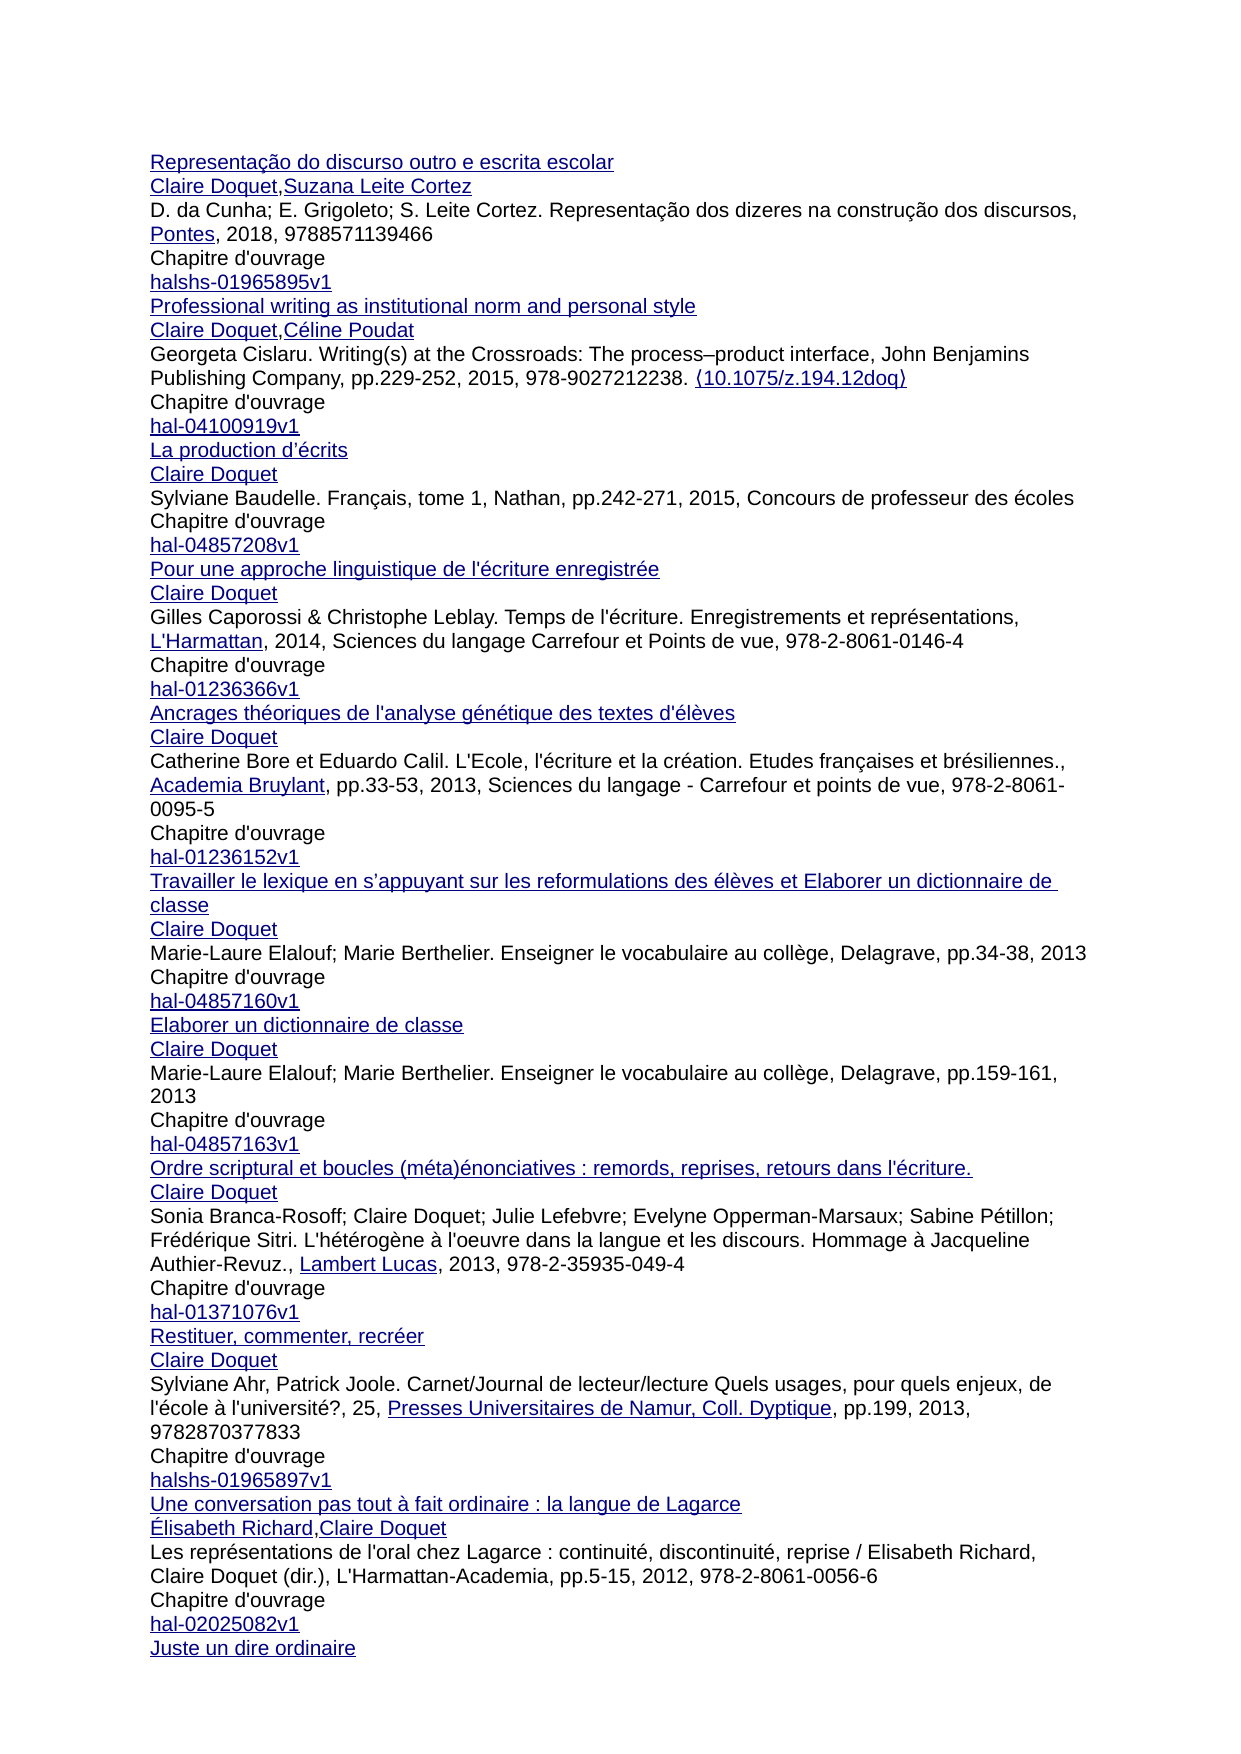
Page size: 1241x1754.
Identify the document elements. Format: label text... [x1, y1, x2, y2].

table_cell Representação do discurso outro e escrita escolar Claire Doquet,Suzana Leite Cortez D. da Cunha; E. Grigoleto; S. Leite Cortez. Representação dos dizeres na construção dos discursos, Pontes, 2018, 9788571139466 Chapitre d'ouvrage halshs-01965895v1 [150, 150, 1090, 294]
table_cell La production d’écrits Claire Doquet Sylviane Baudelle. Français, tome 1, Nathan, pp.242-271, 2015, Concours de professeur des écoles Chapitre d'ouvrage hal-04857208v1 [150, 438, 1090, 557]
table_cell Ordre scriptural et boucles (méta)énonciatives : remords, reprises, retours dans l'écriture. Claire Doquet Sonia Branca-Rosoff; Claire Doquet; Julie Lefebvre; Evelyne Opperman-Marsaux; Sabine Pétillon; Frédérique Sitri. L'hétérogène à l'oeuvre dans la langue et les discours. Hommage à Jacqueline Authier-Revuz., Lambert Lucas, 2013, 978-2-35935-049-4 Chapitre d'ouvrage hal-01371076v1 [150, 1156, 1090, 1324]
table_cell Professional writing as institutional norm and personal style Claire Doquet,Céline Poudat Georgeta Cislaru. Writing(s) at the Crossroads: The process–product interface, John Benjamins Publishing Company, pp.229-252, 2015, 978-9027212238. ⟨10.1075/z.194.12doq⟩ Chapitre d'ouvrage hal-04100919v1 [150, 294, 1090, 437]
table_cell Ancrages théoriques de l'analyse génétique des textes d'élèves Claire Doquet Catherine Bore et Eduardo Calil. L'Ecole, l'écriture et la création. Etudes françaises et brésiliennes., Academia Bruylant, pp.33-53, 2013, Sciences du langage - Carrefour et points de vue, 978-2-8061-0095-5 Chapitre d'ouvrage hal-01236152v1 [150, 701, 1090, 869]
table_cell Pour une approche linguistique de l'écriture enregistrée Claire Doquet Gilles Caporossi & Christophe Leblay. Temps de l'écriture. Enregistrements et représentations, L'Harmattan, 2014, Sciences du langage Carrefour et Points de vue, 978-2-8061-0146-4 Chapitre d'ouvrage hal-01236366v1 [150, 557, 1090, 701]
table_cell Elaborer un dictionnaire de classe Claire Doquet Marie-Laure Elalouf; Marie Berthelier. Enseigner le vocabulaire au collège, Delagrave, pp.159-161, 2013 Chapitre d'ouvrage hal-04857163v1 [150, 1013, 1090, 1156]
table_cell Travailler le lexique en s’appuyant sur les reformulations des élèves et Elaborer un dictionnaire de classe Claire Doquet Marie-Laure Elalouf; Marie Berthelier. Enseigner le vocabulaire au collège, Delagrave, pp.34-38, 2013 Chapitre d'ouvrage hal-04857160v1 [150, 869, 1090, 1012]
table_cell Restituer, commenter, recréer Claire Doquet Sylviane Ahr, Patrick Joole. Carnet/Journal de lecteur/lecture Quels usages, pour quels enjeux, de l'école à l'université?, 25, Presses Universitaires de Namur, Coll. Dyptique, pp.199, 2013, 9782870377833 Chapitre d'ouvrage halshs-01965897v1 [150, 1324, 1090, 1492]
table_cell Une conversation pas tout à fait ordinaire : la langue de Lagarce Élisabeth Richard,Claire Doquet Les représentations de l'oral chez Lagarce : continuité, discontinuité, reprise / Elisabeth Richard, Claire Doquet (dir.), L'Harmattan-Academia, pp.5-15, 2012, 978-2-8061-0056-6 Chapitre d'ouvrage hal-02025082v1 [150, 1492, 1090, 1635]
table_cell Juste un dire ordinaire [150, 1635, 1090, 1659]
